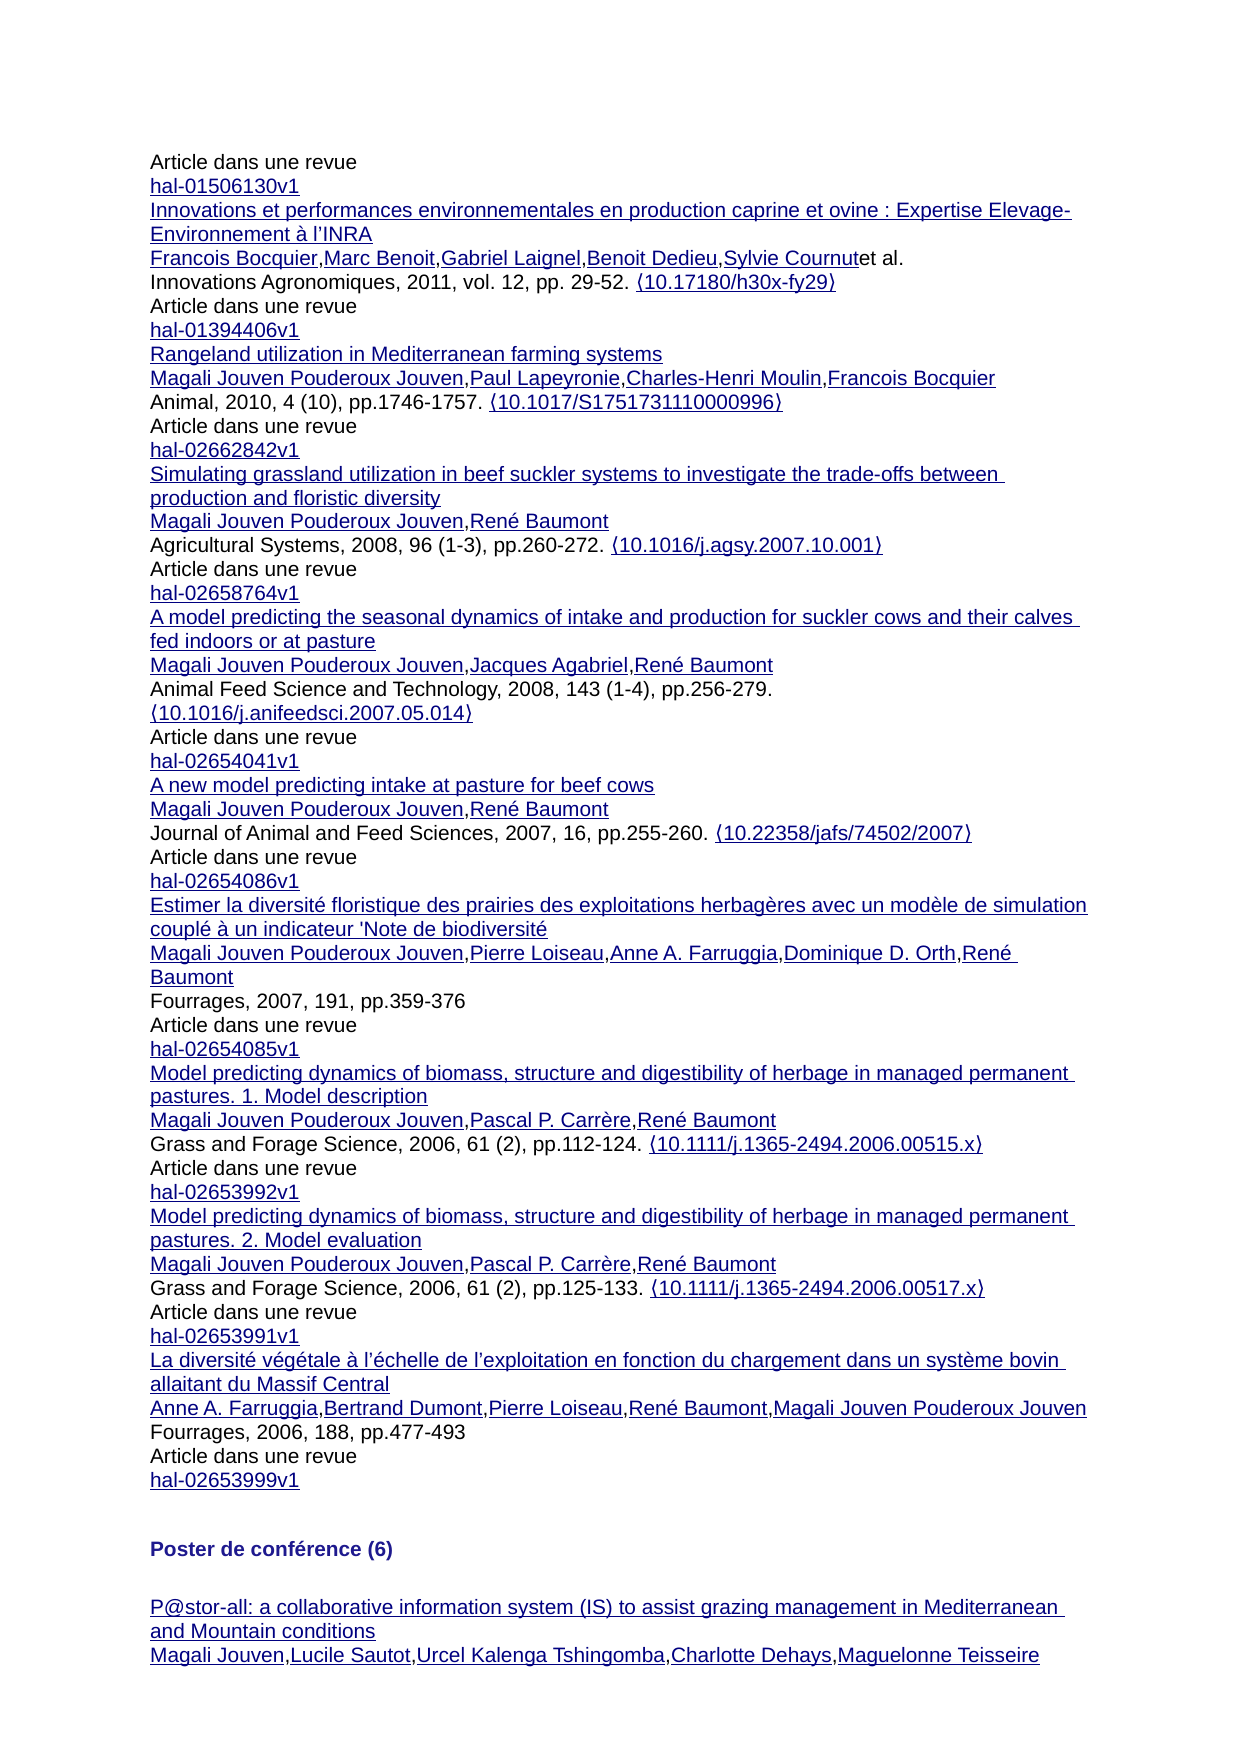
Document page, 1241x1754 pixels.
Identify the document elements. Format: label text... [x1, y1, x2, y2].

table_cell A new model predicting intake at pasture for beef cows Magali Jouven Pouderoux Jouven,René Baumont Journal of Animal and Feed Sciences, 2007, 16, pp.255-260. ⟨10.22358/jafs/74502/2007⟩ Article dans une revue hal-02654086v1 [150, 773, 1090, 893]
table_header P@stor-all: a collaborative information system (IS) to assist grazing management in Mediterranean and Mountain conditions Magali Jouven,Lucile Sautot,Urcel Kalenga Tshingomba,Charlotte Dehays,Maguelonne Teisseire [150, 1595, 1090, 1667]
table_cell Innovations et performances environnementales en production caprine et ovine : Expertise Elevage-Environnement à l’INRA Francois Bocquier,Marc Benoit,Gabriel Laignel,Benoit Dedieu,Sylvie Cournutet al. Innovations Agronomiques, 2011, vol. 12, pp. 29-52. ⟨10.17180/h30x-fy29⟩ Article dans une revue hal-01394406v1 [150, 198, 1090, 342]
table_cell Rangeland utilization in Mediterranean farming systems Magali Jouven Pouderoux Jouven,Paul Lapeyronie,Charles-Henri Moulin,Francois Bocquier Animal, 2010, 4 (10), pp.1746-1757. ⟨10.1017/S1751731110000996⟩ Article dans une revue hal-02662842v1 [150, 342, 1090, 461]
table_cell Article dans une revue hal-01506130v1 [150, 150, 1090, 198]
subtitle Poster de conférence (6) [150, 1536, 1090, 1560]
table_cell Model predicting dynamics of biomass, structure and digestibility of herbage in managed permanent pastures. 2. Model evaluation Magali Jouven Pouderoux Jouven,Pascal P. Carrère,René Baumont Grass and Forage Science, 2006, 61 (2), pp.125-133. ⟨10.1111/j.1365-2494.2006.00517.x⟩ Article dans une revue hal-02653991v1 [150, 1204, 1090, 1348]
table_cell Model predicting dynamics of biomass, structure and digestibility of herbage in managed permanent pastures. 1. Model description Magali Jouven Pouderoux Jouven,Pascal P. Carrère,René Baumont Grass and Forage Science, 2006, 61 (2), pp.112-124. ⟨10.1111/j.1365-2494.2006.00515.x⟩ Article dans une revue hal-02653992v1 [150, 1060, 1090, 1204]
table_cell Estimer la diversité floristique des prairies des exploitations herbagères avec un modèle de simulation couplé à un indicateur 'Note de biodiversité Magali Jouven Pouderoux Jouven,Pierre Loiseau,Anne A. Farruggia,Dominique D. Orth,René Baumont Fourrages, 2007, 191, pp.359-376 Article dans une revue hal-02654085v1 [150, 893, 1090, 1060]
table_cell A model predicting the seasonal dynamics of intake and production for suckler cows and their calves fed indoors or at pasture Magali Jouven Pouderoux Jouven,Jacques Agabriel,René Baumont Animal Feed Science and Technology, 2008, 143 (1-4), pp.256-279. ⟨10.1016/j.anifeedsci.2007.05.014⟩ Article dans une revue hal-02654041v1 [150, 605, 1090, 773]
table_cell La diversité végétale à l’échelle de l’exploitation en fonction du chargement dans un système bovin allaitant du Massif Central Anne A. Farruggia,Bertrand Dumont,Pierre Loiseau,René Baumont,Magali Jouven Pouderoux Jouven Fourrages, 2006, 188, pp.477-493 Article dans une revue hal-02653999v1 [150, 1348, 1090, 1492]
table_cell Simulating grassland utilization in beef suckler systems to investigate the trade-offs between production and floristic diversity Magali Jouven Pouderoux Jouven,René Baumont Agricultural Systems, 2008, 96 (1-3), pp.260-272. ⟨10.1016/j.agsy.2007.10.001⟩ Article dans une revue hal-02658764v1 [150, 461, 1090, 605]
